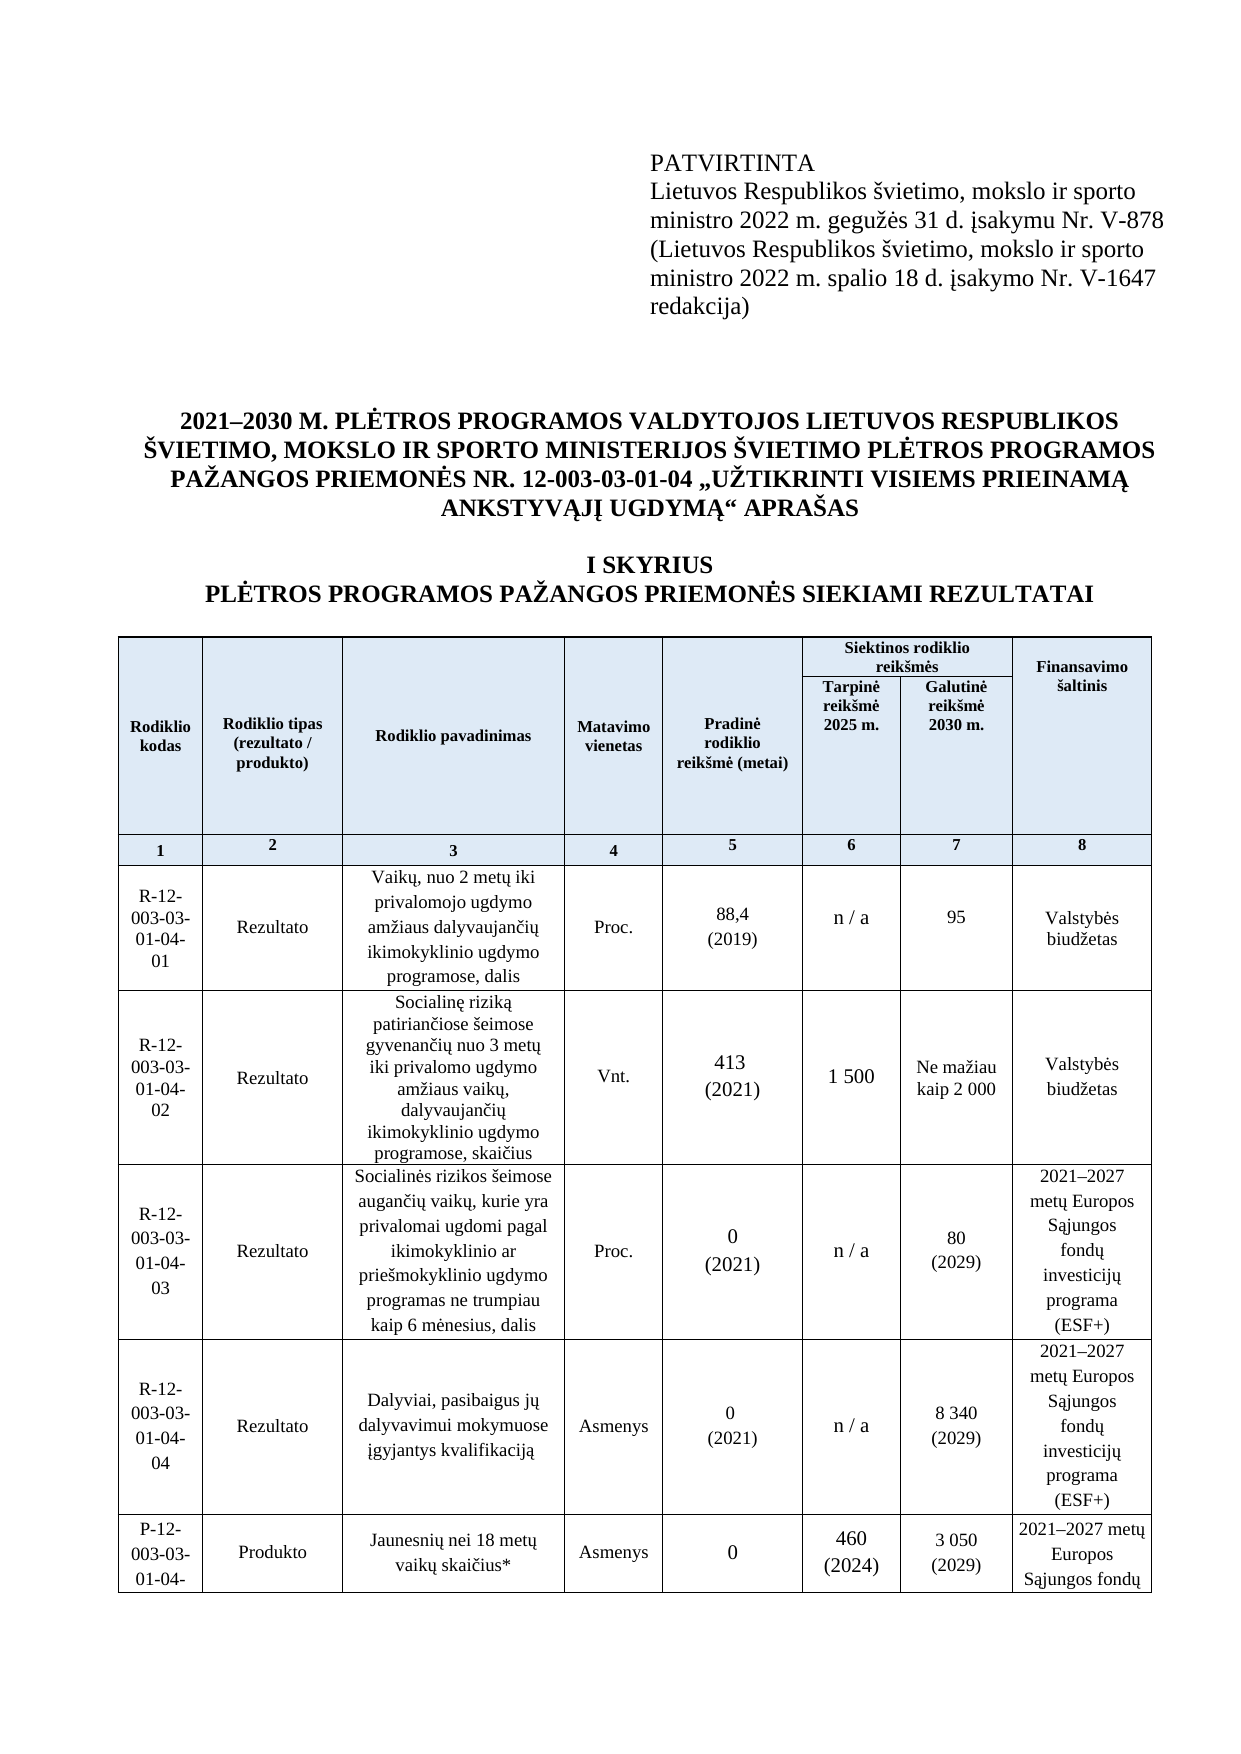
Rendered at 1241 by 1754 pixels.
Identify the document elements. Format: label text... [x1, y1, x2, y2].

text ministro 2022 m. gegužės 31 d. įsakymu Nr. V-878 [118, 205, 1181, 234]
table_cell R-12-003-03-01-04-02 [119, 991, 202, 1164]
table_cell Produkto [203, 1515, 342, 1592]
table_cell Valstybės biudžetas [1013, 991, 1151, 1164]
table_cell Asmenys [565, 1340, 662, 1514]
table_cell Jaunesnių nei 18 metų vaikų skaičius* [343, 1515, 564, 1592]
table_cell 8 340 (2029) [901, 1340, 1012, 1514]
table_cell 5 [663, 835, 802, 865]
table_cell Dalyviai, pasibaigus jų dalyvavimui mokymuose įgyjantys kvalifikaciją [343, 1340, 564, 1514]
table_cell P-12-003-03-01-04- [119, 1515, 202, 1592]
text (Lietuvos Respublikos švietimo, mokslo ir sporto [118, 234, 1181, 263]
table_cell 0 (2021) [663, 1340, 802, 1514]
table_cell Rezultato [203, 1340, 342, 1514]
table_cell 88,4 (2019) [663, 866, 802, 990]
table_cell 95 [901, 866, 1012, 990]
text PATVIRTINTA [118, 148, 1181, 176]
table_cell 4 [565, 835, 662, 865]
table_cell R-12-003-03-01-04-01 [119, 866, 202, 990]
table_cell 6 [803, 835, 900, 865]
table_cell Proc. [565, 866, 662, 990]
table_header Rodiklio kodas [119, 638, 202, 834]
table_cell n / a [803, 1165, 900, 1339]
table_cell Rezultato [203, 866, 342, 990]
table_cell Rezultato [203, 991, 342, 1164]
table_cell 3 [343, 835, 564, 865]
table_cell 0 (2021) [663, 1165, 802, 1339]
table_cell 80 (2029) [901, 1165, 1012, 1339]
table_header Finansavimo šaltinis [1013, 638, 1151, 834]
table_cell 7 [901, 835, 1012, 865]
table_cell Galutinė reikšmė 2030 m. [901, 677, 1012, 834]
table_cell 3 050 (2029) [901, 1515, 1012, 1592]
table_cell Tarpinė reikšmė 2025 m. [803, 677, 900, 834]
text PLĖTROS PROGRAMOS PAŽANGOS PRIEMONĖS SIEKIAMI REZULTATAI [118, 579, 1181, 608]
table_cell n / a [803, 1340, 900, 1514]
text ministro 2022 m. spalio 18 d. įsakymo Nr. V-1647 [118, 263, 1181, 291]
table_cell Proc. [565, 1165, 662, 1339]
table_header Rodiklio tipas (rezultato / produkto) [203, 638, 342, 834]
table_header Pradinė rodiklio reikšmė (metai) [663, 638, 802, 834]
text 2021–2030 M. PLĖTROS PROGRAMOS VALDYTOJOS LIETUVOS RESPUBLIKOS ŠVIETIMO, MOKSLO IR SPORTO MINISTERIJOS ŠVIETIMO PLĖTROS PROGRAMOS PAŽANGOS PRIEMONĖS NR. 12-003-03-01-04 „UŽTIKRINTI VISIEMS PRIEINAMĄ ANKSTYVĄJĮ UGDYMĄ“ APRAŠAS [118, 406, 1181, 521]
table_cell Socialinės rizikos šeimose augančių vaikų, kurie yra privalomai ugdomi pagal ikimokyklinio ar priešmokyklinio ugdymo programas ne trumpiau kaip 6 mėnesius, dalis [343, 1165, 564, 1339]
table_cell 8 [1013, 835, 1151, 865]
table_cell 413 (2021) [663, 991, 802, 1164]
table_cell Asmenys [565, 1515, 662, 1592]
table_cell 1 500 [803, 991, 900, 1164]
table_cell Ne mažiau kaip 2 000 [901, 991, 1012, 1164]
table_cell R-12-003-03-01-04-04 [119, 1340, 202, 1514]
table_cell 2021–2027 metų Europos Sąjungos fondų investicijų programa (ESF+) [1013, 1340, 1151, 1514]
table_cell Vaikų, nuo 2 metų iki privalomojo ugdymo amžiaus dalyvaujančių ikimokyklinio ugdymo programose, dalis [343, 866, 564, 990]
text Lietuvos Respublikos švietimo, mokslo ir sporto [118, 176, 1181, 205]
table_cell 1 [119, 835, 202, 865]
table_cell Socialinę riziką patiriančiose šeimose gyvenančių nuo 3 metų iki privalomo ugdymo amžiaus vaikų, dalyvaujančių ikimokyklinio ugdymo programose, skaičius [343, 991, 564, 1164]
table_header Matavimo vienetas [565, 638, 662, 834]
text I SKYRIUS [118, 550, 1181, 579]
table_header Rodiklio pavadinimas [343, 638, 564, 834]
table_cell 2021–2027 metų Europos Sąjungos fondų investicijų programa (ESF+) [1013, 1165, 1151, 1339]
table_cell R-12-003-03-01-04-03 [119, 1165, 202, 1339]
table_cell Rezultato [203, 1165, 342, 1339]
table_cell 0 [663, 1515, 802, 1592]
table_cell Valstybės biudžetas [1013, 866, 1151, 990]
table_cell n / a [803, 866, 900, 990]
table_header Siektinos rodiklio reikšmės [803, 638, 1012, 676]
table_cell 2021–2027 metų Europos Sąjungos fondų [1013, 1515, 1151, 1592]
table_cell 460 (2024) [803, 1515, 900, 1592]
text redakcija) [118, 291, 1181, 320]
table_cell 2 [203, 835, 342, 865]
table_cell Vnt. [565, 991, 662, 1164]
